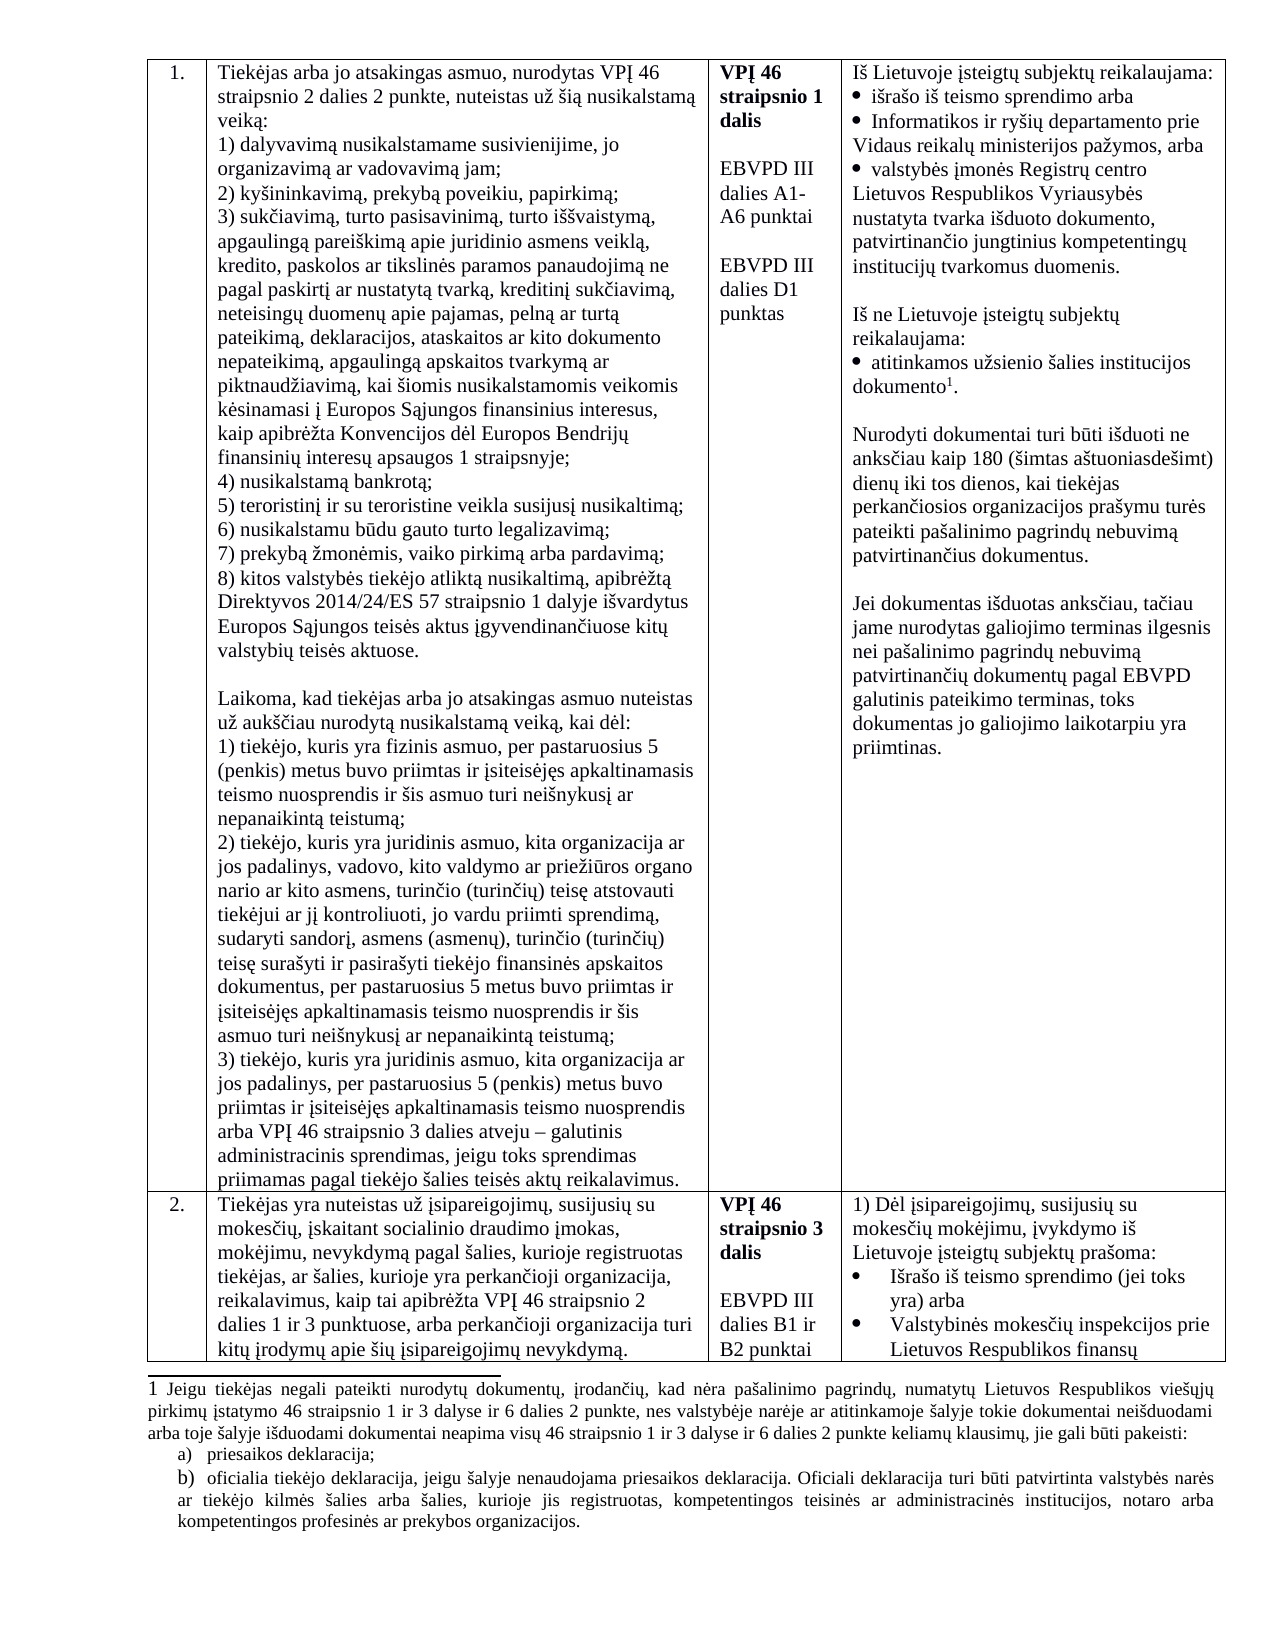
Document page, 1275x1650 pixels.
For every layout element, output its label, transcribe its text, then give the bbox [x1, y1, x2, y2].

table_cell Iš Lietuvoje įsteigtų subjektų reikalaujama: išrašo iš teismo sprendimo arba Informatikos ir ryšių departamento prie Vidaus reikalų ministerijos pažymos, arba valstybės įmonės Registrų centro Lietuvos Respublikos Vyriausybės nustatyta tvarka išduoto dokumento, patvirtinančio jungtinius kompetentingų institucijų tvarkomus duomenis. Iš ne Lietuvoje įsteigtų subjektų reikalaujama: atitinkamos užsienio šalies institucijos dokumento. Nurodyti dokumentai turi būti išduoti ne anksčiau kaip 180 (šimtas aštuoniasdešimt) dienų iki tos dienos, kai tiekėjas perkančiosios organizacijos prašymu turės pateikti pašalinimo pagrindų nebuvimą patvirtinančius dokumentus. Jei dokumentas išduotas anksčiau, tačiau jame nurodytas galiojimo terminas ilgesnis nei pašalinimo pagrindų nebuvimą patvirtinančių dokumentų pagal EBVPD galutinis pateikimo terminas, toks dokumentas jo galiojimo laikotarpiu yra priimtinas. [842, 60, 1225, 1191]
table_cell 1) Dėl įsipareigojimų, susijusių su mokesčių mokėjimu, įvykdymo iš Lietuvoje įsteigtų subjektų prašoma: Išrašo iš teismo sprendimo (jei toks yra) arba Valstybinės mokesčių inspekcijos prie Lietuvos Respublikos finansų ministerijos išduoto dokumento arba valstybės įmonės Registrų centro Lietuvos Respublikos Vyriausybės nustatyta tvarka išduoto dokumento, patvirtinančio jungtinius kompetentingų institucijų tvarkomus duomenis. Iš ne Lietuvoje įsteigtų subjektų reikalaujama: atitinkamos užsienio šalies institucijos dokumento. Nurodyti dokumentai turi būti išduoti ne anksčiau kaip 120 (šimtas dvidešimt) dienų iki tos dienos, kai tiekėjas perkančiosios organizacijos prašymu turės pateikti pašalinimo pagrindų nebuvimą patvirtinančius dokumentus. Jei dokumentas išduotas anksčiau, tačiau jame nurodytas galiojimo terminas ilgesnis nei pašalinimo pagrindų nebuvimą patvirtinančių dokumentų pagal EBVPD galutinis pateikimo terminas, toks dokumentas jo galiojimo laikotarpiu yra priimtinas. 2) Dėl įsipareigojimų, susijusių su socialinio draudimo įmokų mokėjimu, įvykdymo iš Lietuvoje įsteigtų subjektų prašoma: 2.1) Jeigu tiekėjas yra juridinis asmuo, registruotas Lietuvos Respublikoje, iš jo nereikalaujama pateikti jokių šį reikalavimą įrodančių dokumentų. Perkančioji organizacija, bet kuriuo pasiūlymų vertinimo metu ir paskutinę dokumentų, pagrindžiančių EBVPD nurodytą informaciją pateikimo termino dieną, savarankiškai patikrina duomenis nacionalinėje duomenų bazėje, adresu: http://draudejai.sodra.lt/draudeju_viesi_duomenys/. Jeigu dėl Valstybinio socialinio draudimo fondo valdybos (toliau – „Sodra“) informacinės sistemos techninių trikdžių Perkančioji organizacija neturės galimybės patikrinti neatlygintinai prieinamų duomenų apie tiekėją (juridinį asmenį), jis turės teisę prašyti tiekėjo (juridinio asmens) pateikti išrašą iš teismo sprendimo (jei toks yra) arba „Sodros“ nustatyta tvarka išduotą dokumentą, patvirtinantį atitiktį šiam reikalavimui. Tiekėjas taip pat gali pateikti valstybės įmonės Registrų centro Lietuvos Respublikos Vyriausybės nustatyta tvarka išduotą dokumentą, patvirtinantį jungtinius kompetentingų institucijų tvarkomus duomenis. 2.2) Jeigu tiekėjas yra fizinis asmuo, registruotas Lietuvos Respublikoje, jis pateikia išrašą iš teismo sprendimo (jei toks yra) arba „Sodros“ išduotą dokumentą arba valstybės įmonės Registrų centras Lietuvos Respublikos Vyriausybės nustatyta tvarka išduotą dokumentą, patvirtinantį jungtinius kompetentingų institucijų tvarkomus duomenis. Iš ne Lietuvoje įsteigtų subjektų reikalaujama: atitinkamos užsienio šalies kompetentingos institucijos dokumento. Nurodyti dokumentai turi būti išduoti ne anksčiau kaip 120 (šimtas dvidešimt) dienų iki tos dienos, kai tiekėjas perkančiosios organizacijos prašymu turės pateikti pašalinimo pagrindų nebuvimą patvirtinančius dokumentus. Jei dokumentas išduotas anksčiau, tačiau jame nurodytas galiojimo terminas ilgesnis nei pašalinimo pagrindų nebuvimą patvirtinančių dokumentų pagal EBVPD galutinis pateikimo terminas, toks dokumentas jo galiojimo laikotarpiu yra priimtinas. [842, 1192, 1225, 1361]
table_cell VPĮ 46 straipsnio 1 dalis EBVPD III dalies A1-A6 punktai EBVPD III dalies D1 punktas [709, 60, 841, 1191]
table_cell 1. [148, 60, 206, 1191]
table_cell Tiekėjas arba jo atsakingas asmuo, nurodytas VPĮ 46 straipsnio 2 dalies 2 punkte, nuteistas už šią nusikalstamą veiką: 1) dalyvavimą nusikalstamame susivienijime, jo organizavimą ar vadovavimą jam; 2) kyšininkavimą, prekybą poveikiu, papirkimą; 3) sukčiavimą, turto pasisavinimą, turto iššvaistymą, apgaulingą pareiškimą apie juridinio asmens veiklą, kredito, paskolos ar tikslinės paramos panaudojimą ne pagal paskirtį ar nustatytą tvarką, kreditinį sukčiavimą, neteisingų duomenų apie pajamas, pelną ar turtą pateikimą, deklaracijos, ataskaitos ar kito dokumento nepateikimą, apgaulingą apskaitos tvarkymą ar piktnaudžiavimą, kai šiomis nusikalstamomis veikomis kėsinamasi į Europos Sąjungos finansinius interesus, kaip apibrėžta Konvencijos dėl Europos Bendrijų finansinių interesų apsaugos 1 straipsnyje; 4) nusikalstamą bankrotą; 5) teroristinį ir su teroristine veikla susijusį nusikaltimą; 6) nusikalstamu būdu gauto turto legalizavimą; 7) prekybą žmonėmis, vaiko pirkimą arba pardavimą; 8) kitos valstybės tiekėjo atliktą nusikaltimą, apibrėžtą Direktyvos 2014/24/ES 57 straipsnio 1 dalyje išvardytus Europos Sąjungos teisės aktus įgyvendinančiuose kitų valstybių teisės aktuose. Laikoma, kad tiekėjas arba jo atsakingas asmuo nuteistas už aukščiau nurodytą nusikalstamą veiką, kai dėl: 1) tiekėjo, kuris yra fizinis asmuo, per pastaruosius 5 (penkis) metus buvo priimtas ir įsiteisėjęs apkaltinamasis teismo nuosprendis ir šis asmuo turi neišnykusį ar nepanaikintą teistumą; 2) tiekėjo, kuris yra juridinis asmuo, kita organizacija ar jos padalinys, vadovo, kito valdymo ar priežiūros organo nario ar kito asmens, turinčio (turinčių) teisę atstovauti tiekėjui ar jį kontroliuoti, jo vardu priimti sprendimą, sudaryti sandorį, asmens (asmenų), turinčio (turinčių) teisę surašyti ir pasirašyti tiekėjo finansinės apskaitos dokumentus, per pastaruosius 5 metus buvo priimtas ir įsiteisėjęs apkaltinamasis teismo nuosprendis ir šis asmuo turi neišnykusį ar nepanaikintą teistumą; 3) tiekėjo, kuris yra juridinis asmuo, kita organizacija ar jos padalinys, per pastaruosius 5 (penkis) metus buvo priimtas ir įsiteisėjęs apkaltinamasis teismo nuosprendis arba VPĮ 46 straipsnio 3 dalies atveju – galutinis administracinis sprendimas, jeigu toks sprendimas priimamas pagal tiekėjo šalies teisės aktų reikalavimus. [207, 60, 708, 1191]
table_cell 2. [148, 1192, 206, 1361]
table_cell VPĮ 46 straipsnio 3 dalis EBVPD III dalies B1 ir B2 punktai [709, 1192, 841, 1361]
table_cell Tiekėjas yra nuteistas už įsipareigojimų, susijusių su mokesčių, įskaitant socialinio draudimo įmokas, mokėjimu, nevykdymą pagal šalies, kurioje registruotas tiekėjas, ar šalies, kurioje yra perkančioji organizacija, reikalavimus, kaip tai apibrėžta VPĮ 46 straipsnio 2 dalies 1 ir 3 punktuose, arba perkančioji organizacija turi kitų įrodymų apie šių įsipareigojimų nevykdymą. [207, 1192, 708, 1361]
